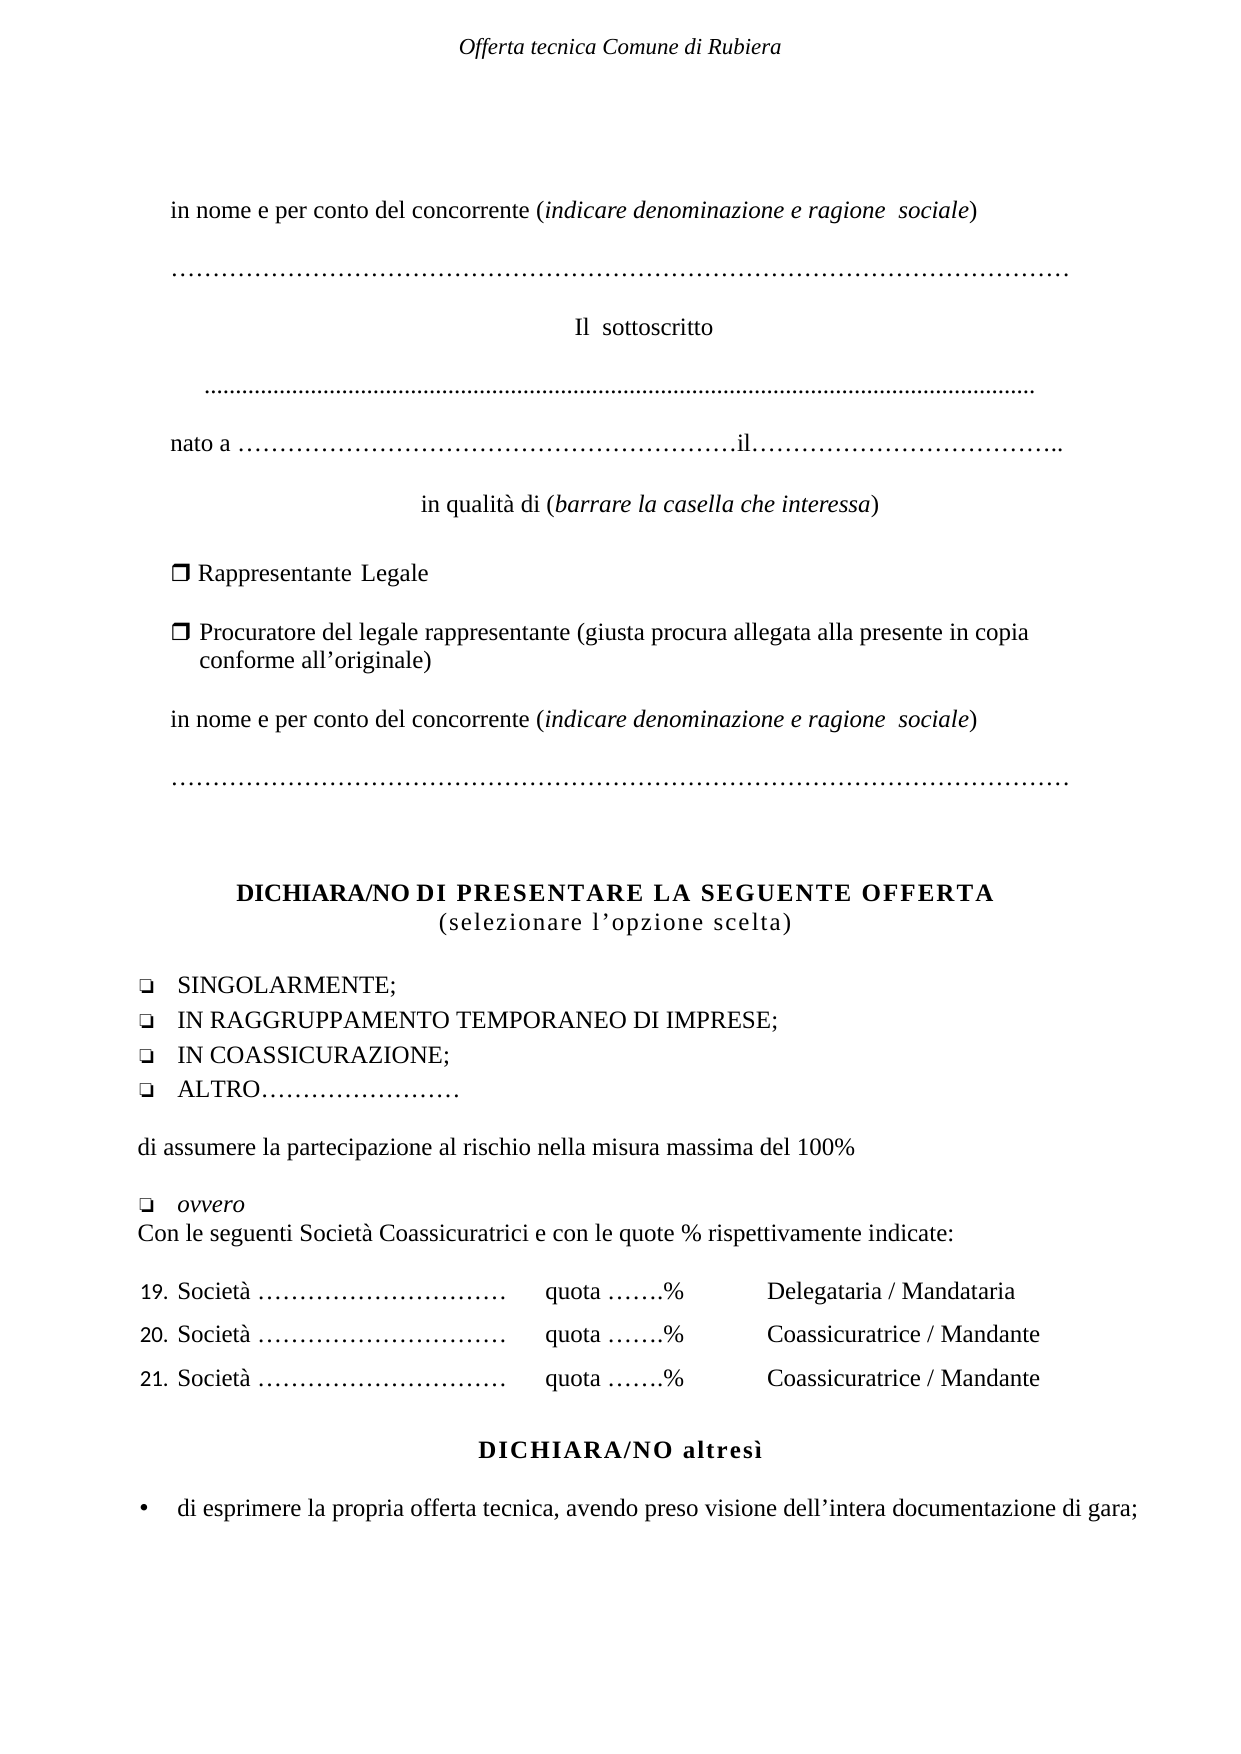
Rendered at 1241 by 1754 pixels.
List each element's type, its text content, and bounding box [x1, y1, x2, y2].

text DICHIARA/NO DI PRESENTARE LA SEGUENTE OFFERTA [102, 878, 1128, 907]
text nato a ……………………………………………………il……………………………….. [170, 428, 1123, 457]
list Procuratore del legale rappresentante (giusta procura allegata alla presente in copia conforme all’originale) [170, 617, 1121, 674]
text DICHIARA/NO altresì [102, 1435, 1138, 1464]
list SINGOLARMENTE; [139, 970, 1138, 999]
text ..................................................................................................................................... [102, 370, 1128, 398]
list IN COASSICURAZIONE; [139, 1040, 1138, 1068]
list di assumere la partecipazione al rischio nella misura massima del 100% [137, 1132, 1138, 1161]
list Società ………………………… quota …….% Coassicuratrice / Mandante [139, 1363, 1168, 1392]
text (selezionare l’opzione scelta) [102, 907, 1128, 936]
text in nome e per conto del concorrente (indicare denominazione e ragione sociale) [170, 195, 1123, 224]
list ALTRO…………………… [139, 1074, 1138, 1103]
text in nome e per conto del concorrente (indicare denominazione e ragione sociale) [170, 704, 1123, 733]
text  Il sottoscritto [102, 312, 1128, 341]
text Con le seguenti Società Coassicuratrici e con le quote % rispettivamente indicate: [137, 1218, 1138, 1247]
list Società ………………………… quota …….% Coassicuratrice / Mandante [139, 1319, 1168, 1348]
list di esprimere la propria offerta tecnica, avendo preso visione dell’intera documentazione di gara; [139, 1493, 1138, 1521]
text ……………………………………………………………………………………………… [170, 762, 1123, 791]
list Rappresentante Legale [170, 558, 1138, 587]
text ……………………………………………………………………………………………… [170, 253, 1123, 282]
list Società ………………………… quota …….% Delegataria / Mandataria [139, 1276, 1168, 1305]
list ovvero [139, 1189, 1138, 1218]
list IN RAGGRUPPAMENTO TEMPORANEO DI IMPRESE; [139, 1005, 1138, 1034]
text in qualità di (barrare la casella che interessa) [170, 489, 1123, 518]
